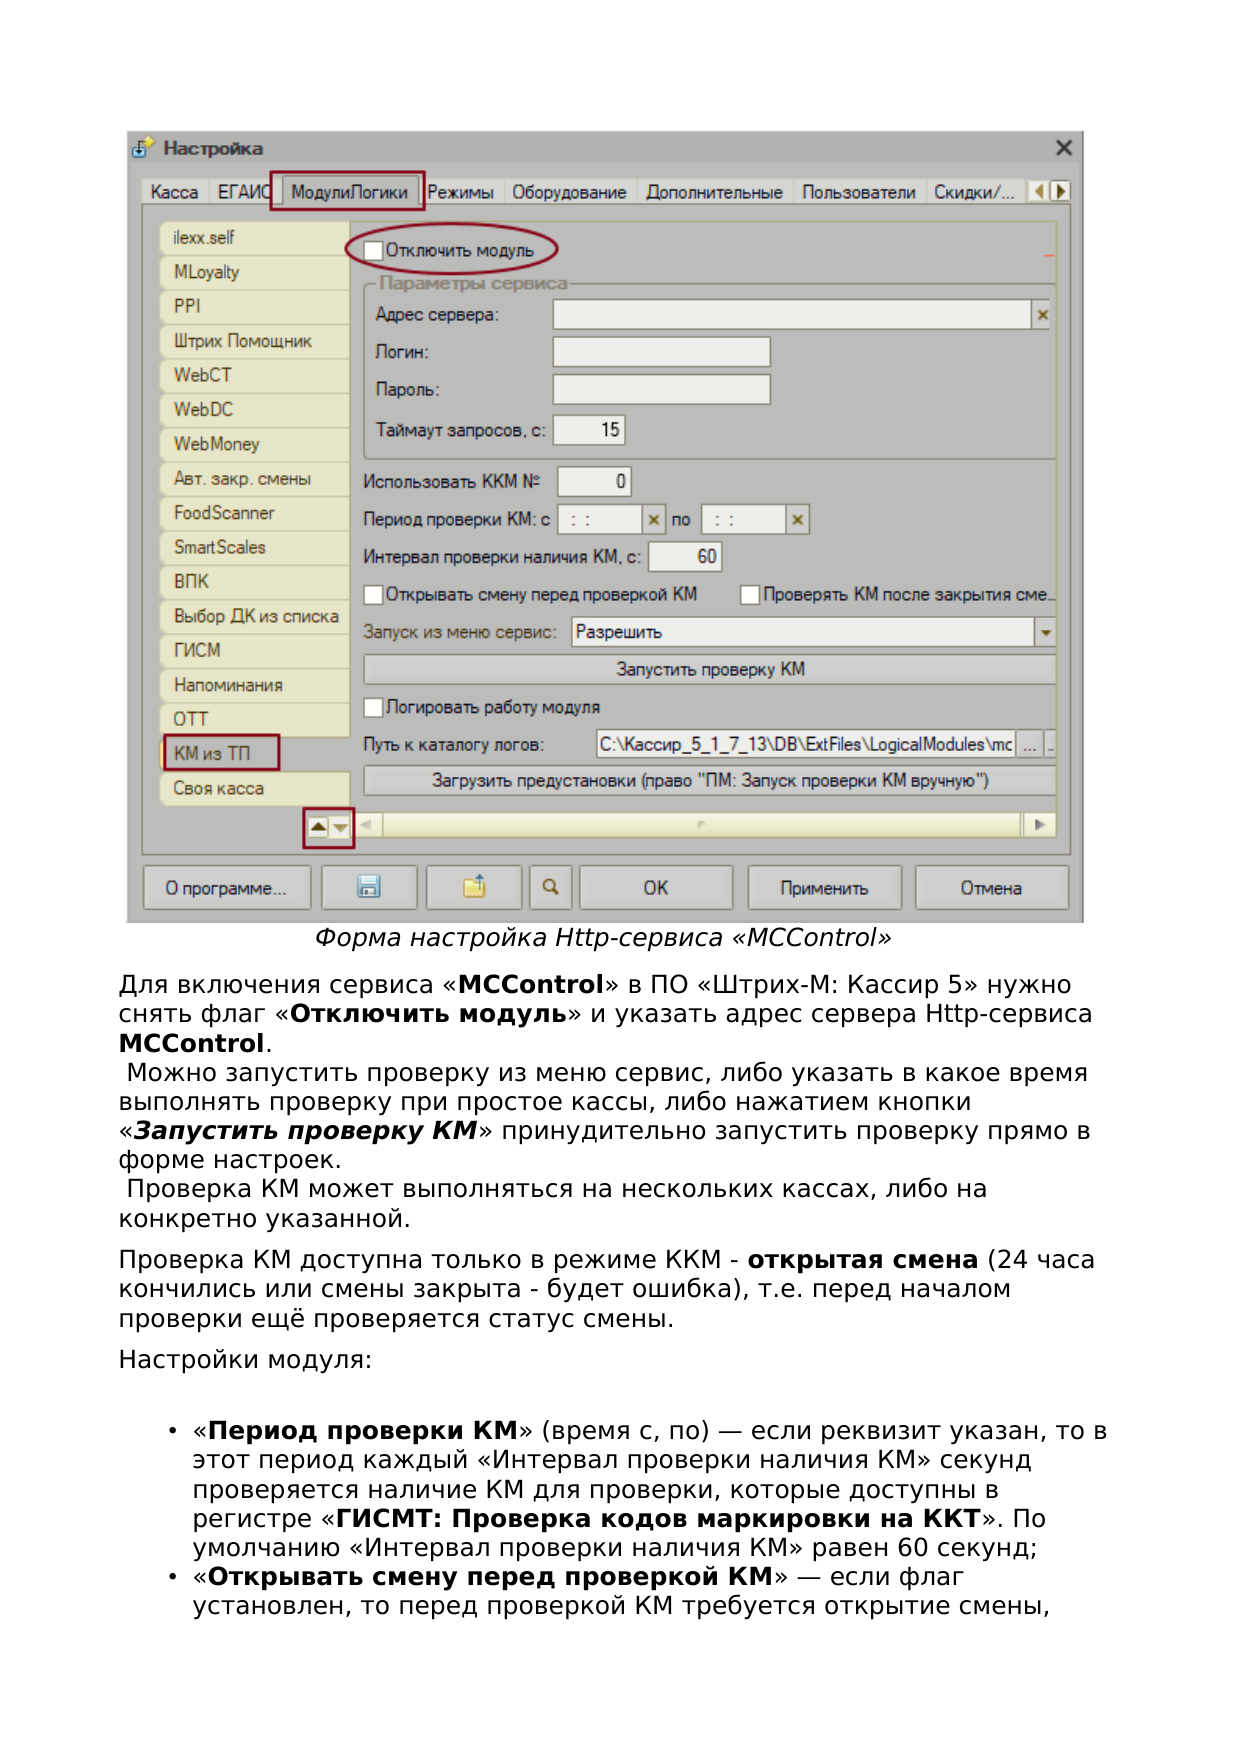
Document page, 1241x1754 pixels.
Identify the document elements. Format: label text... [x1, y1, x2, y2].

list «Открывать смену перед проверкой КМ» — если флаг установлен, то перед проверкой КМ требуется открытие смены, [177, 1562, 1122, 1621]
text Форма настройка Http-сервиса «MCControl» [126, 923, 1084, 952]
text [118, 118, 1122, 958]
text Для включения сервиса «MCControl» в ПО «Штрих-М: Кассир 5» нужно снять флаг «Отключить модуль» и указать адрес сервера Http-сервиса MCControl. Можно запустить проверку из меню сервис, либо указать в какое время выполнять проверку при простое кассы, либо нажатием кнопки «Запустить проверку КМ» принудительно запустить проверку прямо в форме настроек. Проверка КМ может выполняться на нескольких кассах, либо на конкретно указанной. [118, 970, 1122, 1233]
list «Период проверки КМ» (время с, по) — если реквизит указан, то в этот период каждый «Интервал проверки наличия КМ» секунд проверяется наличие КМ для проверки, которые доступны в регистре «ГИСМТ: Проверка кодов маркировки на ККТ». По умолчанию «Интервал проверки наличия КМ» равен 60 секунд; [177, 1417, 1122, 1562]
picture [126, 130, 1084, 923]
text Проверка КМ доступна только в режиме ККМ - открытая смена (24 часа кончились или смены закрыта - будет ошибка), т.е. перед началом проверки ещё проверяется статус смены. [118, 1245, 1122, 1333]
text Настройки модуля: [118, 1345, 1122, 1374]
